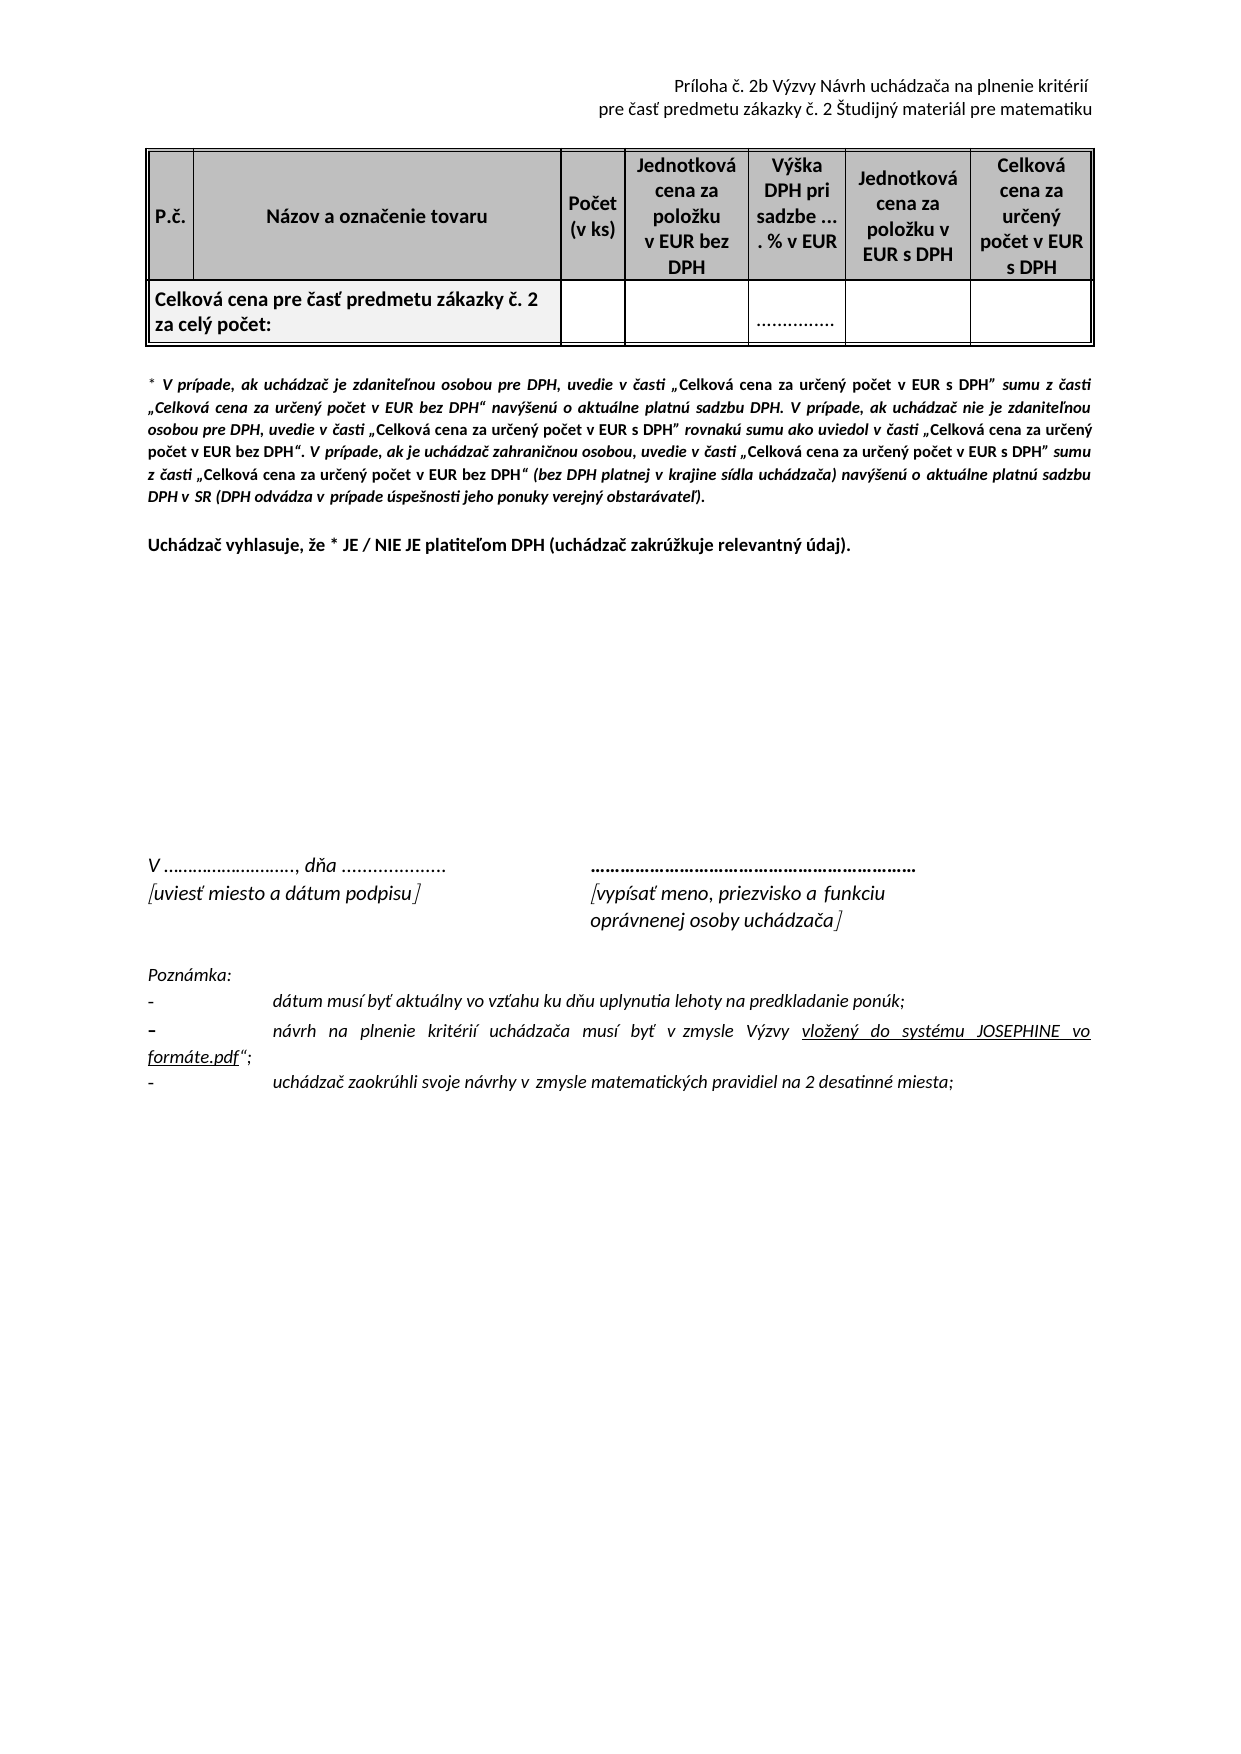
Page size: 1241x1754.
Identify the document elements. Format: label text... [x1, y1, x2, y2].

subtitle V ……………….…….., dňa .................... ………………………………………………………… [148, 852, 1093, 877]
table_header Počet (v ks) [562, 152, 624, 279]
text Uchádzač vyhlasuje, že * JE / NIE JE platiteľom DPH (uchádzač zakrúžkuje relevantný údaj). [148, 533, 1093, 556]
text [uviesť miesto a dátum podpisu] [vypísať meno, priezvisko a funkciu [148, 880, 1093, 905]
table_header Jednotková cena za položku v EUR s DPH [846, 152, 970, 279]
table_header Jednotková cena za položku v EUR bez DPH [626, 152, 748, 279]
text oprávnenej osoby uchádzača] [516, 908, 1093, 933]
table_cell [971, 281, 1090, 342]
list návrh na plnenie kritérií uchádzača musí byť v zmysle Výzvy vložený do systému JOSEPHINE vo formáte.pdf“; [148, 1014, 1093, 1068]
table_cell [846, 281, 970, 342]
text Poznámka: [148, 963, 1093, 986]
table_cell [562, 281, 624, 342]
table_header Celková cena za určený počet v EUR s DPH [971, 152, 1090, 279]
list dátum musí byť aktuálny vo vzťahu ku dňu uplynutia lehoty na predkladanie ponúk; [148, 989, 1093, 1012]
table_cell ............... [749, 281, 845, 342]
table_cell Celková cena pre časť predmetu zákazky č. 2 za celý počet: [150, 281, 560, 342]
table_header Výška DPH pri sadzbe .... % v EUR [749, 152, 845, 279]
list uchádzač zaokrúhli svoje návrhy v zmysle matematických pravidiel na 2 desatinné miesta; [148, 1070, 1093, 1093]
table_cell [626, 281, 748, 342]
text * V prípade, ak uchádzač je zdaniteľnou osobou pre DPH, uvedie v časti „Celková cena za určený počet v EUR s DPH” sumu z časti „Celková cena za určený počet v EUR bez DPH“ navýšenú o aktuálne platnú sadzbu DPH. V prípade, ak uchádzač nie je zdaniteľnou osobou pre DPH, uvedie v časti „Celková cena za určený počet v EUR s DPH” rovnakú sumu ako uviedol v časti „Celková cena za určený počet v EUR bez DPH“. V prípade, ak je uchádzač zahraničnou osobou, uvedie v časti „Celková cena za určený počet v EUR s DPH” sumu z časti „Celková cena za určený počet v EUR bez DPH“ (bez DPH platnej v krajine sídla uchádzača) navýšenú o aktuálne platnú sadzbu DPH v SR (DPH odvádza v prípade úspešnosti jeho ponuky verejný obstarávateľ). [148, 374, 1093, 506]
table_header P.č. [150, 152, 193, 279]
table_header Názov a označenie tovaru [194, 152, 560, 279]
